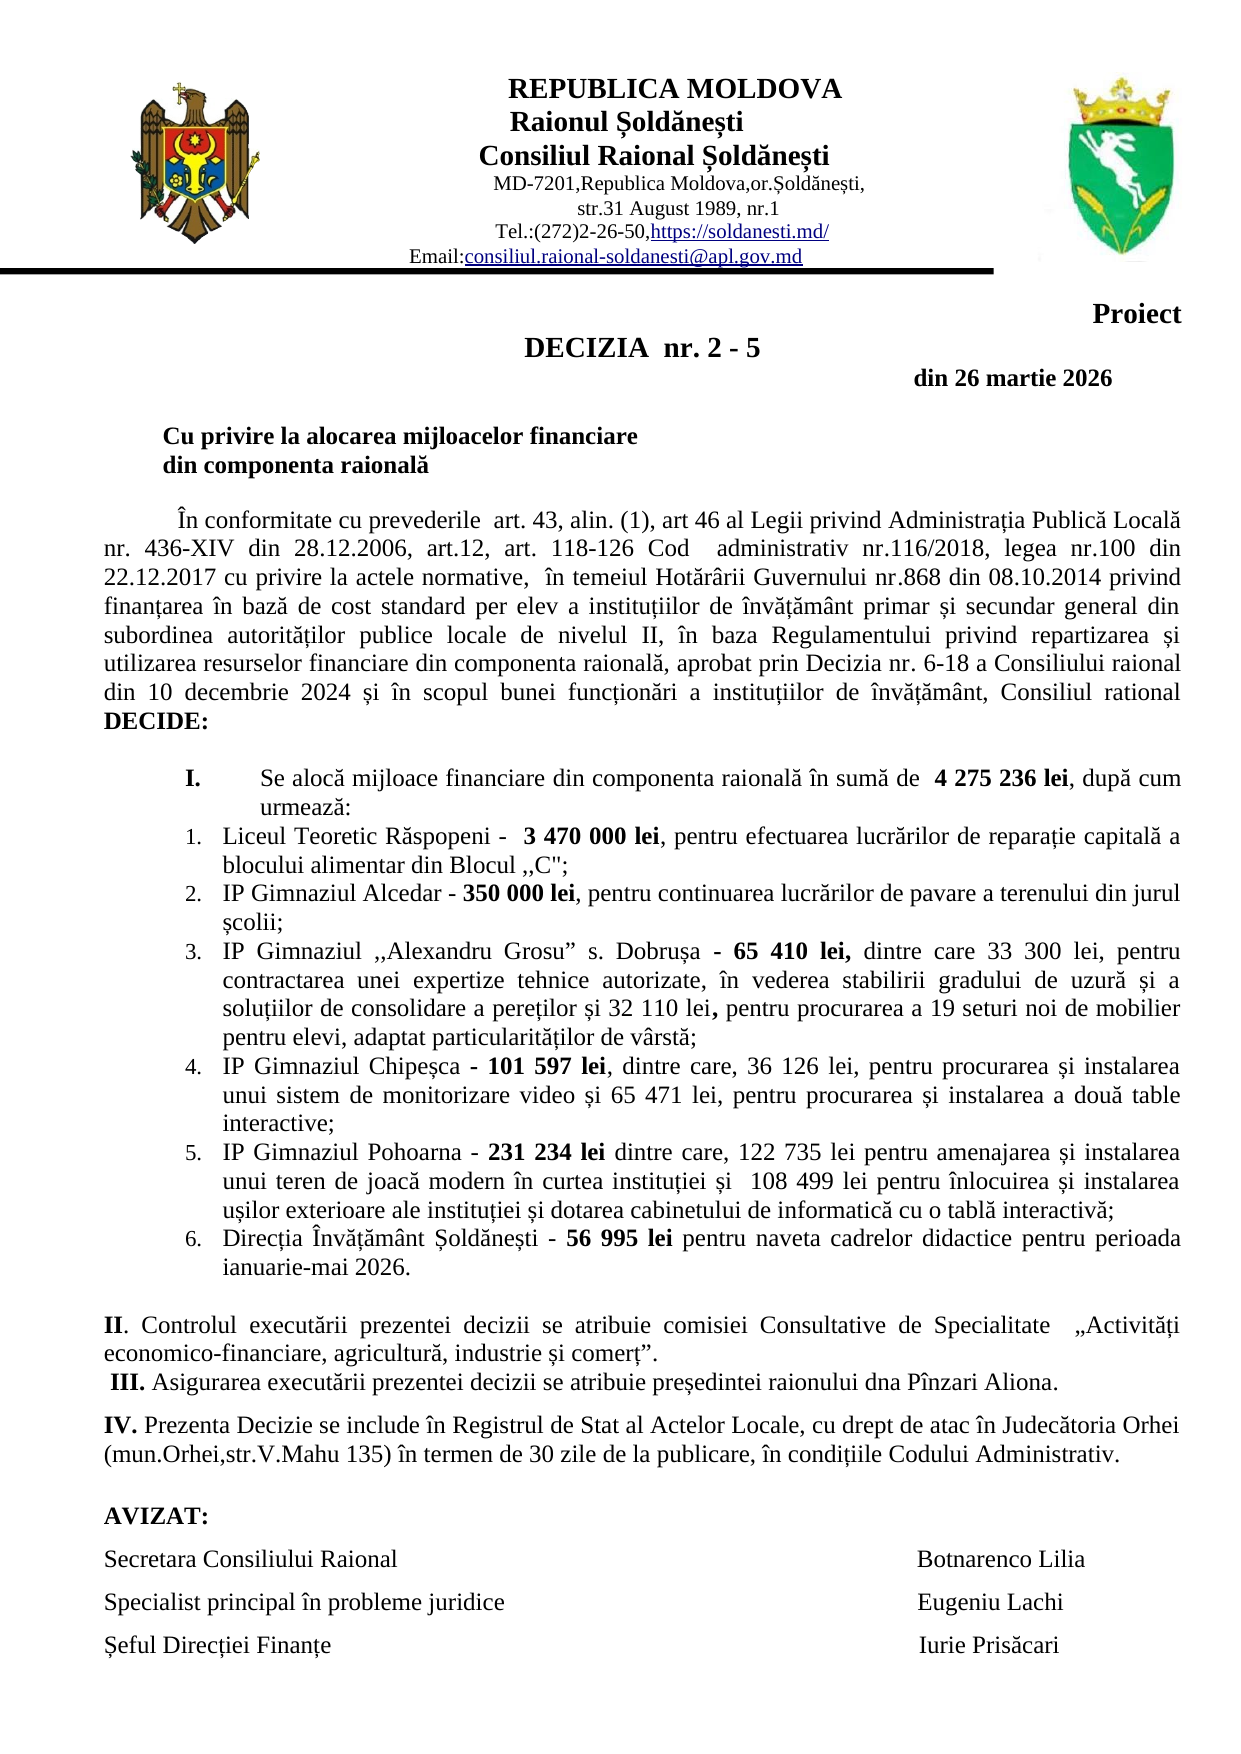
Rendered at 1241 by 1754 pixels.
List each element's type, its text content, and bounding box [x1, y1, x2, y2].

list Se alocă mijloace financiare din componenta raională în sumă de 4 275 236 lei, după cum urmează: [185, 763, 1181, 821]
text Consiliul Raional Șoldănești [249, 138, 945, 171]
text DECIZIA nr. 2 - 5 [103, 330, 1181, 363]
list Liceul Teoretic Răspopeni - 3 470 000 lei, pentru efectuarea lucrărilor de reparație capitală a blocului alimentar din Blocul ,,C"; [185, 821, 1181, 878]
text str.31 August 1989, nr.1 [249, 195, 1004, 219]
list IP Gimnaziul Alcedar - 350 000 lei, pentru continuarea lucrărilor de pavare a terenului din jurul școlii; [185, 878, 1181, 936]
text AVIZAT: [103, 1501, 1181, 1530]
list IP Gimnaziul Pohoarna - 231 234 lei dintre care, 122 735 lei pentru amenajarea și instalarea unui teren de joacă modern în curtea instituției și 108 499 lei pentru înlocuirea și instalarea ușilor exterioare ale instituției și dotarea cabinetului de informatică cu o tablă interactivă; [185, 1137, 1181, 1223]
text IV. Prezenta Decizie se include în Registrul de Stat al Actelor Locale, cu drept de atac în Judecătoria Orhei (mun.Orhei,str.V.Mahu 135) în termen de 30 zile de la publicare, în condițiile Codului Administrativ. [103, 1410, 1181, 1468]
text din 26 martie 2026 [103, 363, 1181, 392]
text REPUBLICA MOLDOVA [207, 71, 1004, 104]
list IP Gimnaziul Chipeșca - 101 597 lei, dintre care, 36 126 lei, pentru procurarea și instalarea unui sistem de monitorizare video și 65 471 lei, pentru procurarea și instalarea a două table interactive; [185, 1051, 1181, 1137]
text Email:consiliul.raional-soldanesti@apl.gov.md [207, 243, 1004, 268]
list Direcția Învățământ Șoldănești - 56 995 lei pentru naveta cadrelor didactice pentru perioada ianuarie-mai 2026. [185, 1223, 1181, 1281]
text Secretara Consiliului Raional Botnarenco Lilia [103, 1544, 1181, 1573]
text Proiect [103, 296, 1181, 330]
text În conformitate cu prevederile art. 43, alin. (1), art 46 al Legii privind Administrația Publică Locală nr. 436-XIV din 28.12.2006, art.12, art. 118-126 Cod administrativ nr.116/2018, legea nr.100 din 22.12.2017 cu privire la actele normative, în temeiul Hotărârii Guvernului nr.868 din 08.10.2014 privind finanțarea în bază de cost standard per elev a instituțiilor de învățământ primar și secundar general din subordinea autorităților publice locale de nivelul II, în baza Regulamentului privind repartizarea și utilizarea resurselor financiare din componenta raională, aprobat prin Decizia nr. 6-18 a Consiliului raional din 10 decembrie 2024 și în scopul bunei funcționări a instituțiilor de învățământ, Consiliul rational DECIDE: [103, 505, 1181, 735]
text III. Asigurarea executării prezentei decizii se atribuie președintei raionului dna Pînzari Aliona. [103, 1367, 1181, 1396]
text Raionul Șoldănești [244, 104, 1004, 138]
text MD-7201,Republica Moldova,or.Șoldănești, [249, 171, 1004, 195]
text II. Controlul executării prezentei decizii se atribuie comisiei Consultative de Specialitate „Activități economico-financiare, agricultură, industrie și comerț”. [103, 1310, 1181, 1367]
text [74, 104, 145, 138]
text Șeful Direcției Finanțe Iurie Prisăcari [103, 1630, 1181, 1659]
text Tel.:(272)2-26-50,https://soldanesti.md/ [207, 219, 1004, 243]
text Cu privire la alocarea mijloacelor financiare [103, 421, 1181, 450]
text Specialist principal în probleme juridice Eugeniu Lachi [103, 1587, 1181, 1616]
list IP Gimnaziul ,,Alexandru Grosu” s. Dobrușa - 65 410 lei, dintre care 33 300 lei, pentru contractarea unei expertize tehnice autorizate, în vederea stabilirii gradului de uzură și a soluțiilor de consolidare a pereților și 32 110 lei, pentru procurarea a 19 seturi noi de mobilier pentru elevi, adaptat particularităților de vârstă; [185, 936, 1181, 1051]
text din componenta raională [103, 450, 1181, 478]
